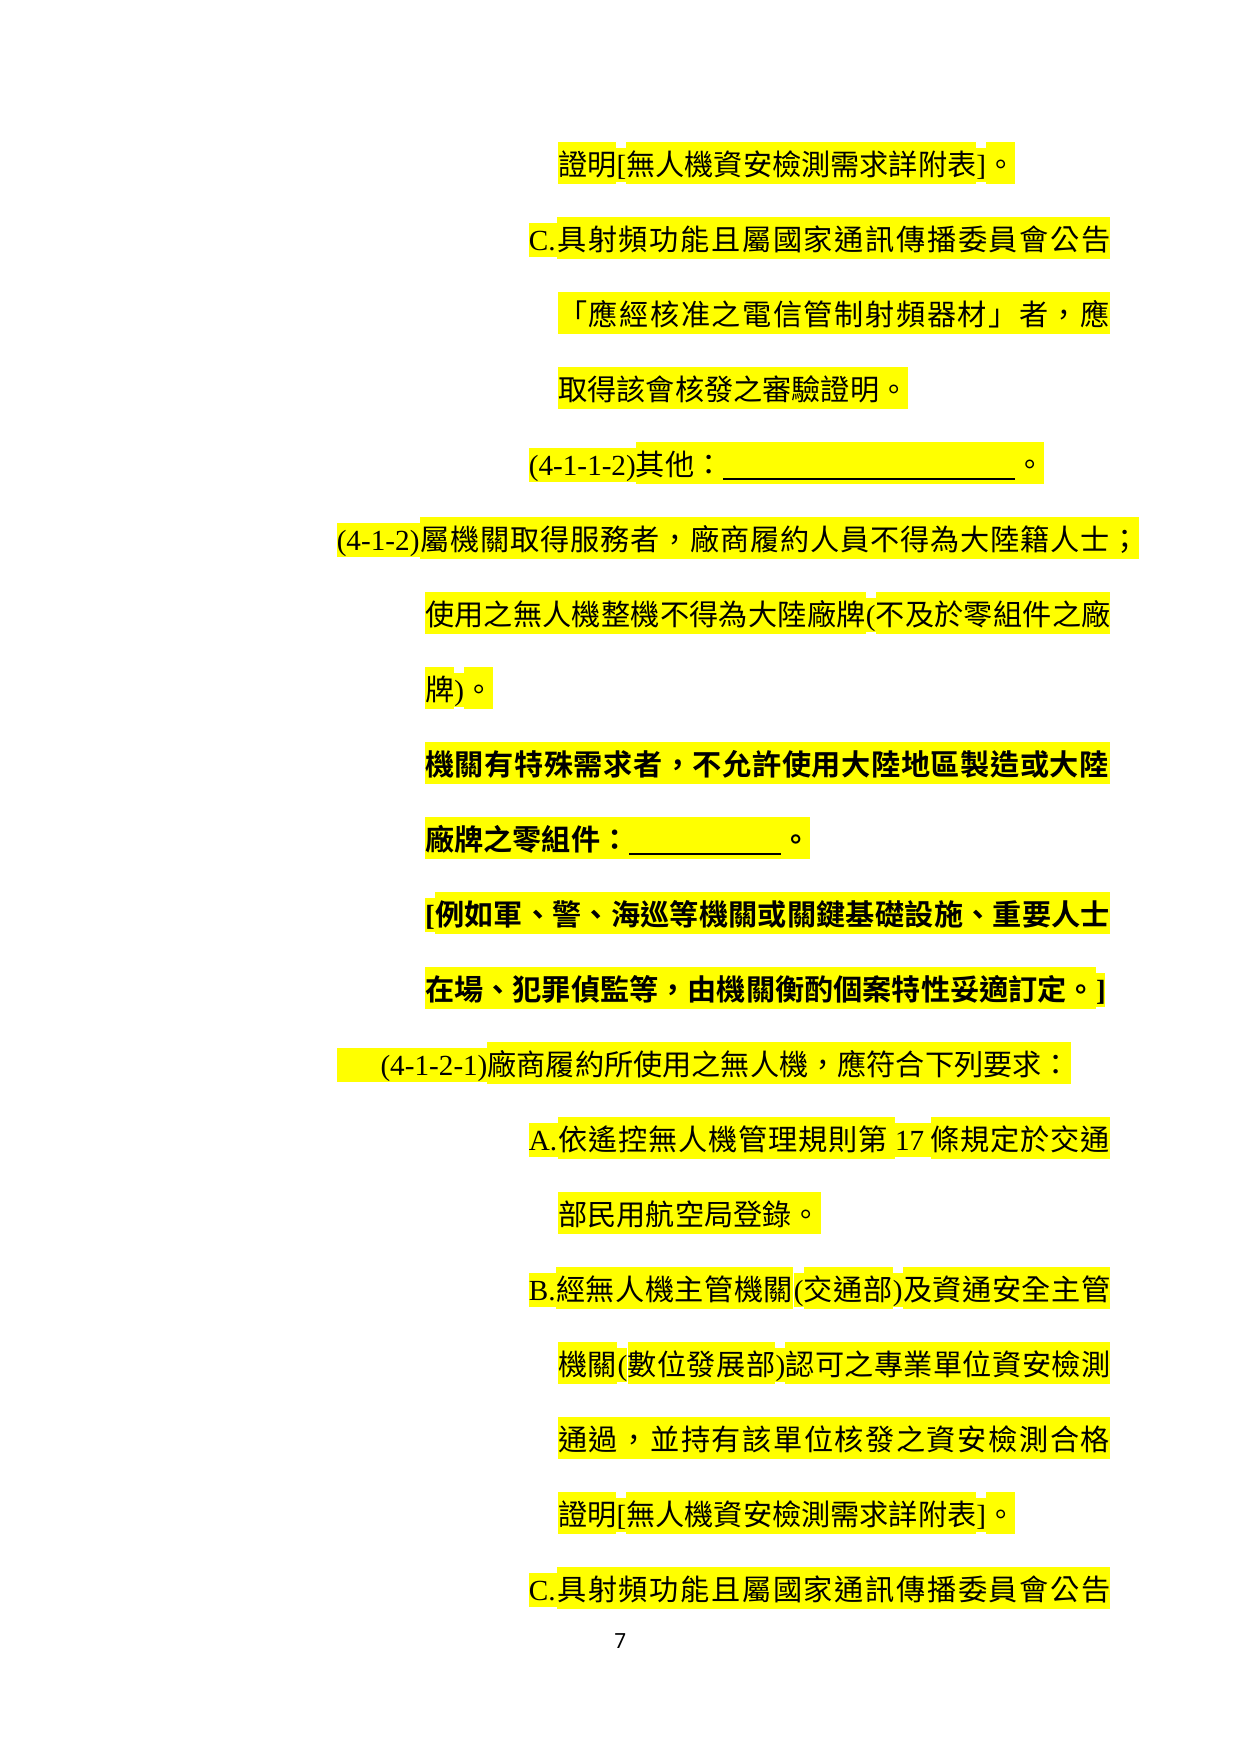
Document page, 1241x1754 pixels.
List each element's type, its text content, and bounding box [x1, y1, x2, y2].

text 機關有特殊需求者，不允許使用大陸地區製造或大陸廠牌之零組件： 。 [425, 725, 1110, 875]
text C.具射頻功能且屬國家通訊傳播委員會公告 [529, 1550, 1110, 1625]
text 證明[無人機資安檢測需求詳附表]。 [529, 125, 1110, 200]
text B.經無人機主管機關(交通部)及資通安全主管機關(數位發展部)認可之專業單位資安檢測通過，並持有該單位核發之資安檢測合格證明[無人機資安檢測需求詳附表]。 [529, 1250, 1110, 1550]
text [例如軍、警、海巡等機關或關鍵基礎設施、重要人士在場、犯罪偵監等，由機關衡酌個案特性妥適訂定。] [425, 875, 1110, 1025]
text (4-1-2-1)廠商履約所使用之無人機，應符合下列要求： [337, 1025, 1110, 1100]
text (4-1-1-2)其他： 。 [529, 425, 1110, 500]
text (4-1-2)屬機關取得服務者，廠商履約人員不得為大陸籍人士；使用之無人機整機不得為大陸廠牌(不及於零組件之廠牌)。 [337, 500, 1110, 725]
text C.具射頻功能且屬國家通訊傳播委員會公告「應經核准之電信管制射頻器材」者，應取得該會核發之審驗證明。 [529, 200, 1110, 425]
text A.依遙控無人機管理規則第17條規定於交通部民用航空局登錄。 [529, 1100, 1110, 1250]
